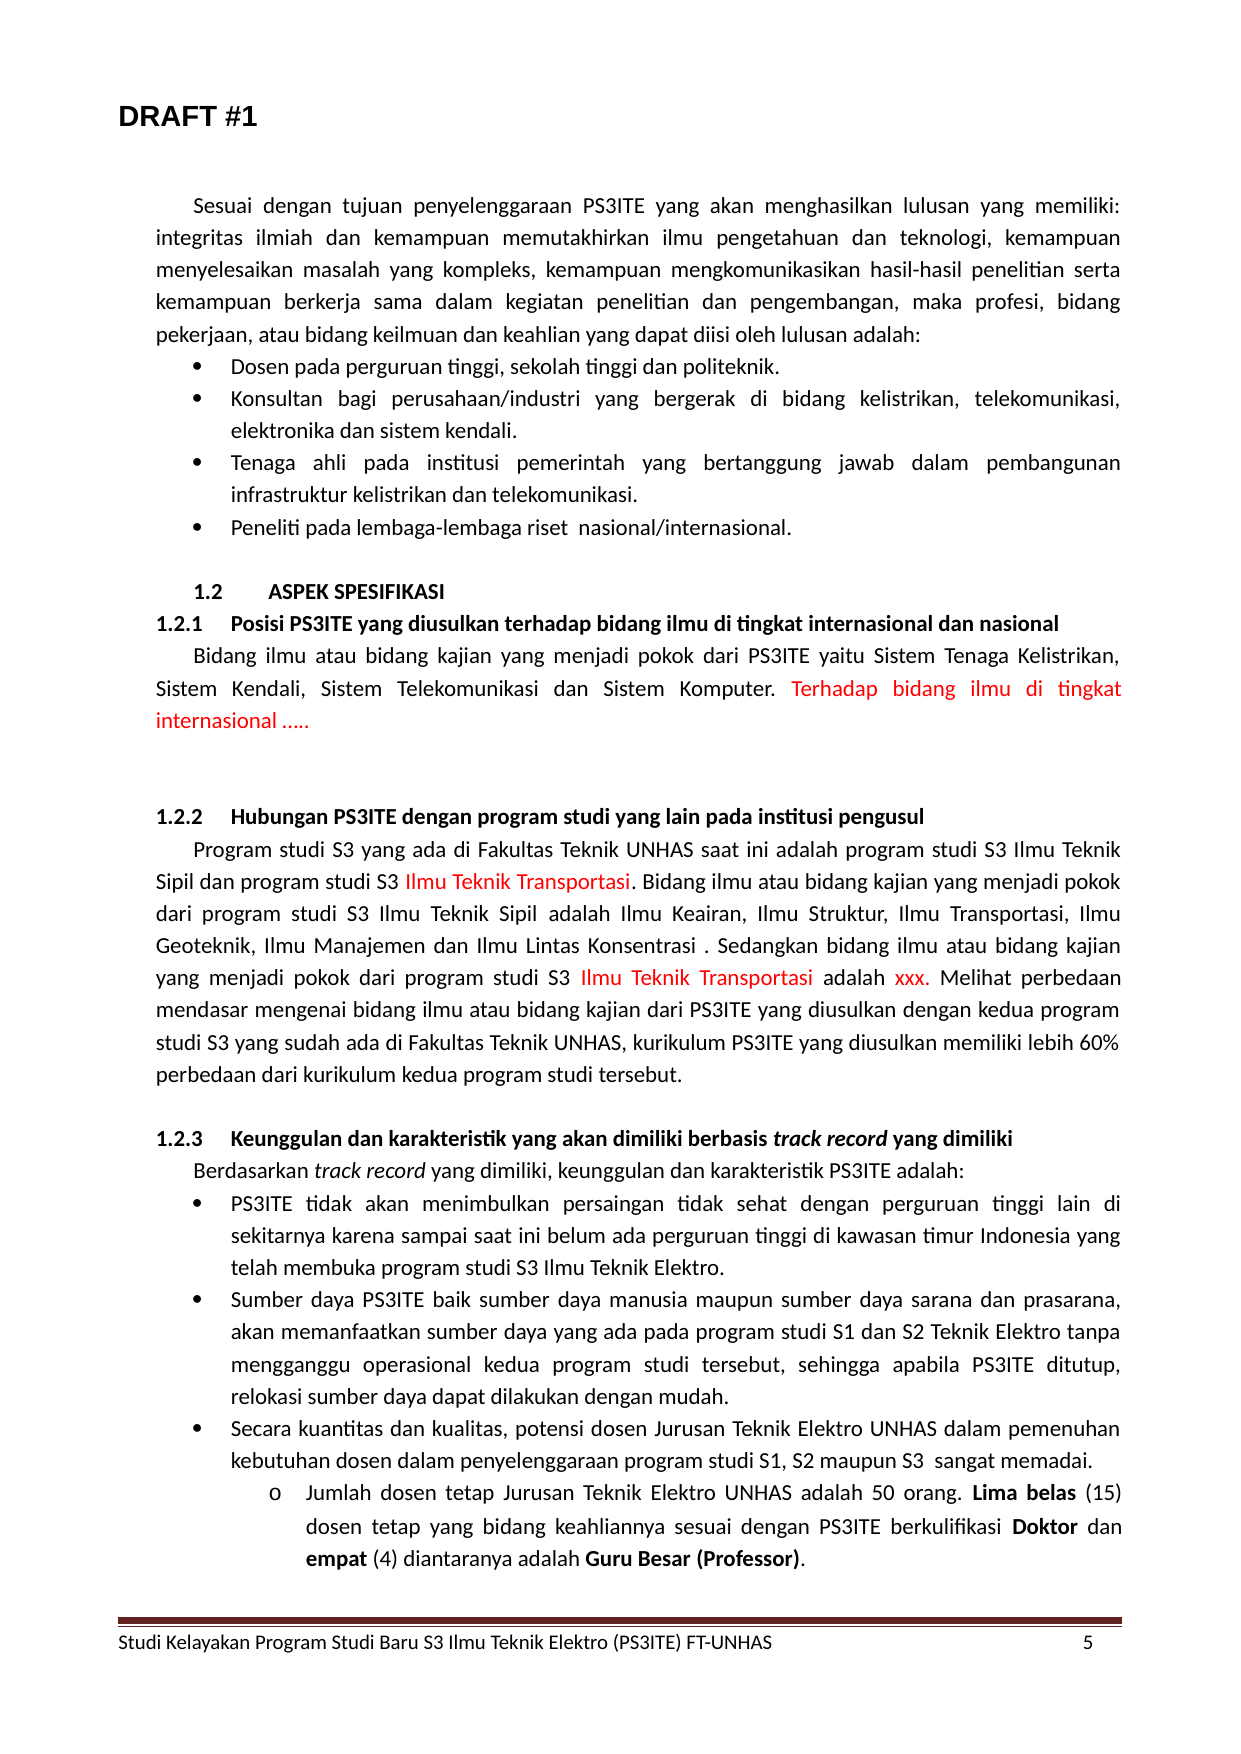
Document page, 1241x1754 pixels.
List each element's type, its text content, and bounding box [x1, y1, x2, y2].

list PS3ITE tidak akan menimbulkan persaingan tidak sehat dengan perguruan tinggi lain di sekitarnya karena sampai saat ini belum ada perguruan tinggi di kawasan timur Indonesia yang telah membuka program studi S3 Ilmu Teknik Elektro. [193, 1189, 1122, 1281]
list ASPEK SPESIFIKASI [193, 577, 1122, 605]
list Secara kuantitas dan kualitas, potensi dosen Jurusan Teknik Elektro UNHAS dalam pemenuhan kebutuhan dosen dalam penyelenggaraan program studi S1, S2 maupun S3 sangat memadai. [193, 1414, 1122, 1474]
list Jumlah dosen tetap Jurusan Teknik Elektro UNHAS adalah 50 orang. Lima belas (15) dosen tetap yang bidang keahliannya sesuai dengan PS3ITE berkulifikasi Doktor dan empat (4) diantaranya adalah Guru Besar (Professor). [268, 1478, 1122, 1572]
list Konsultan bagi perusahaan/industri yang bergerak di bidang kelistrikan, telekomunikasi, elektronika dan sistem kendali. [193, 384, 1122, 444]
list Sumber daya PS3ITE baik sumber daya manusia maupun sumber daya sarana dan prasarana, akan memanfaatkan sumber daya yang ada pada program studi S1 dan S2 Teknik Elektro tanpa mengganggu operasional kedua program studi tersebut, sehingga apabila PS3ITE ditutup, relokasi sumber daya dapat dilakukan dengan mudah. [193, 1285, 1122, 1410]
list Keunggulan dan karakteristik yang akan dimiliki berbasis track record yang dimiliki [156, 1124, 1122, 1152]
list Dosen pada perguruan tinggi, sekolah tinggi dan politeknik. [193, 352, 1122, 380]
list Bidang ilmu atau bidang kajian yang menjadi pokok dari PS3ITE yaitu Sistem Tenaga Kelistrikan, Sistem Kendali, Sistem Telekomunikasi dan Sistem Komputer. Terhadap bidang ilmu di tingkat internasional ….. [156, 642, 1122, 734]
list Berdasarkan track record yang dimiliki, keunggulan dan karakteristik PS3ITE adalah: [156, 1157, 1122, 1184]
list Program studi S3 yang ada di Fakultas Teknik UNHAS saat ini adalah program studi S3 Ilmu Teknik Sipil dan program studi S3 Ilmu Teknik Transportasi. Bidang ilmu atau bidang kajian yang menjadi pokok dari program studi S3 Ilmu Teknik Sipil adalah Ilmu Keairan, Ilmu Struktur, Ilmu Transportasi, Ilmu Geoteknik, Ilmu Manajemen dan Ilmu Lintas Konsentrasi . Sedangkan bidang ilmu atau bidang kajian yang menjadi pokok dari program studi S3 Ilmu Teknik Transportasi adalah xxx. Melihat perbedaan mendasar mengenai bidang ilmu atau bidang kajian dari PS3ITE yang diusulkan dengan kedua program studi S3 yang sudah ada di Fakultas Teknik UNHAS, kurikulum PS3ITE yang diusulkan memiliki lebih 60% perbedaan dari kurikulum kedua program studi tersebut. [156, 835, 1122, 1088]
list Posisi PS3ITE yang diusulkan terhadap bidang ilmu di tingkat internasional dan nasional [156, 609, 1122, 637]
list Peneliti pada lembaga-lembaga riset nasional/internasional. [193, 513, 1122, 541]
list Tenaga ahli pada institusi pemerintah yang bertanggung jawab dalam pembangunan infrastruktur kelistrikan dan telekomunikasi. [193, 448, 1122, 509]
list Hubungan PS3ITE dengan program studi yang lain pada institusi pengusul [156, 802, 1122, 831]
list Sesuai dengan tujuan penyelenggaraan PS3ITE yang akan menghasilkan lulusan yang memiliki: integritas ilmiah dan kemampuan memutakhirkan ilmu pengetahuan dan teknologi, kemampuan menyelesaikan masalah yang kompleks, kemampuan mengkomunikasikan hasil-hasil penelitian serta kemampuan berkerja sama dalam kegiatan penelitian dan pengembangan, maka profesi, bidang pekerjaan, atau bidang keilmuan dan keahlian yang dapat diisi oleh lulusan adalah: [156, 191, 1122, 348]
